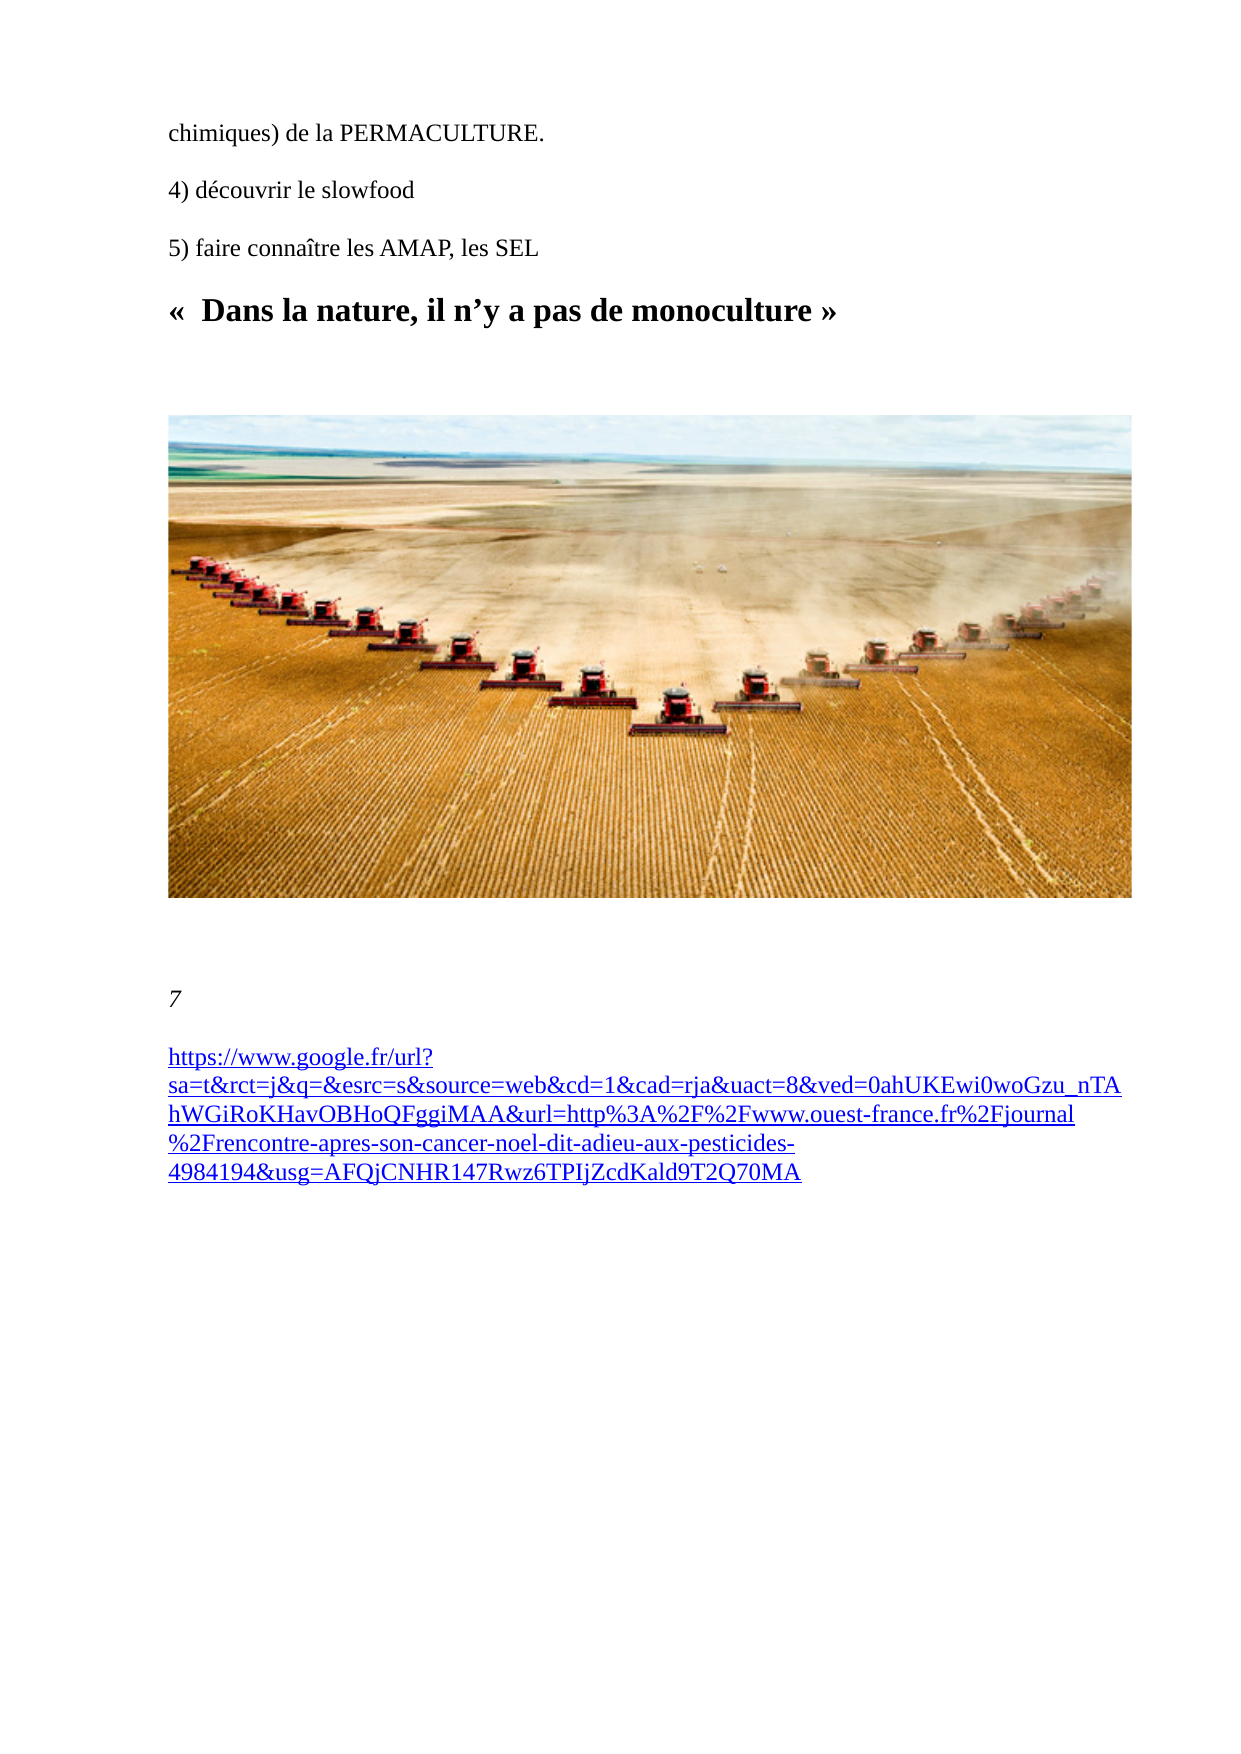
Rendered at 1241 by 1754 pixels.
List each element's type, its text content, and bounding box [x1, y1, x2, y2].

text 4) découvrir le slowfood [168, 176, 1122, 204]
picture [168, 415, 1132, 898]
text « Dans la nature, il n’y a pas de monoculture » [168, 291, 1122, 329]
text hWGiRoKHavOBHoQFggiMAA&url=http%3A%2F%2Fwww.ouest-france.fr%2Fjournal%2Frencontre-apres-son-cancer-noel-dit-adieu-aux-pesticides-4984194&usg=AFQjCNHR147Rwz6TPIjZcdKald9T2Q70MA [168, 1097, 1122, 1186]
text https://www.google.fr/url?sa=t&rct=j&q=&esrc=s&source=web&cd=1&cad=rja&uact=8&ved=0ahUKEwi0woGzu_nTA [168, 1042, 1122, 1096]
text 7 [168, 984, 1122, 1013]
text chimiques) de la PERMACULTURE. [168, 118, 1122, 147]
text 5) faire connaître les AMAP, les SEL [168, 233, 1122, 262]
